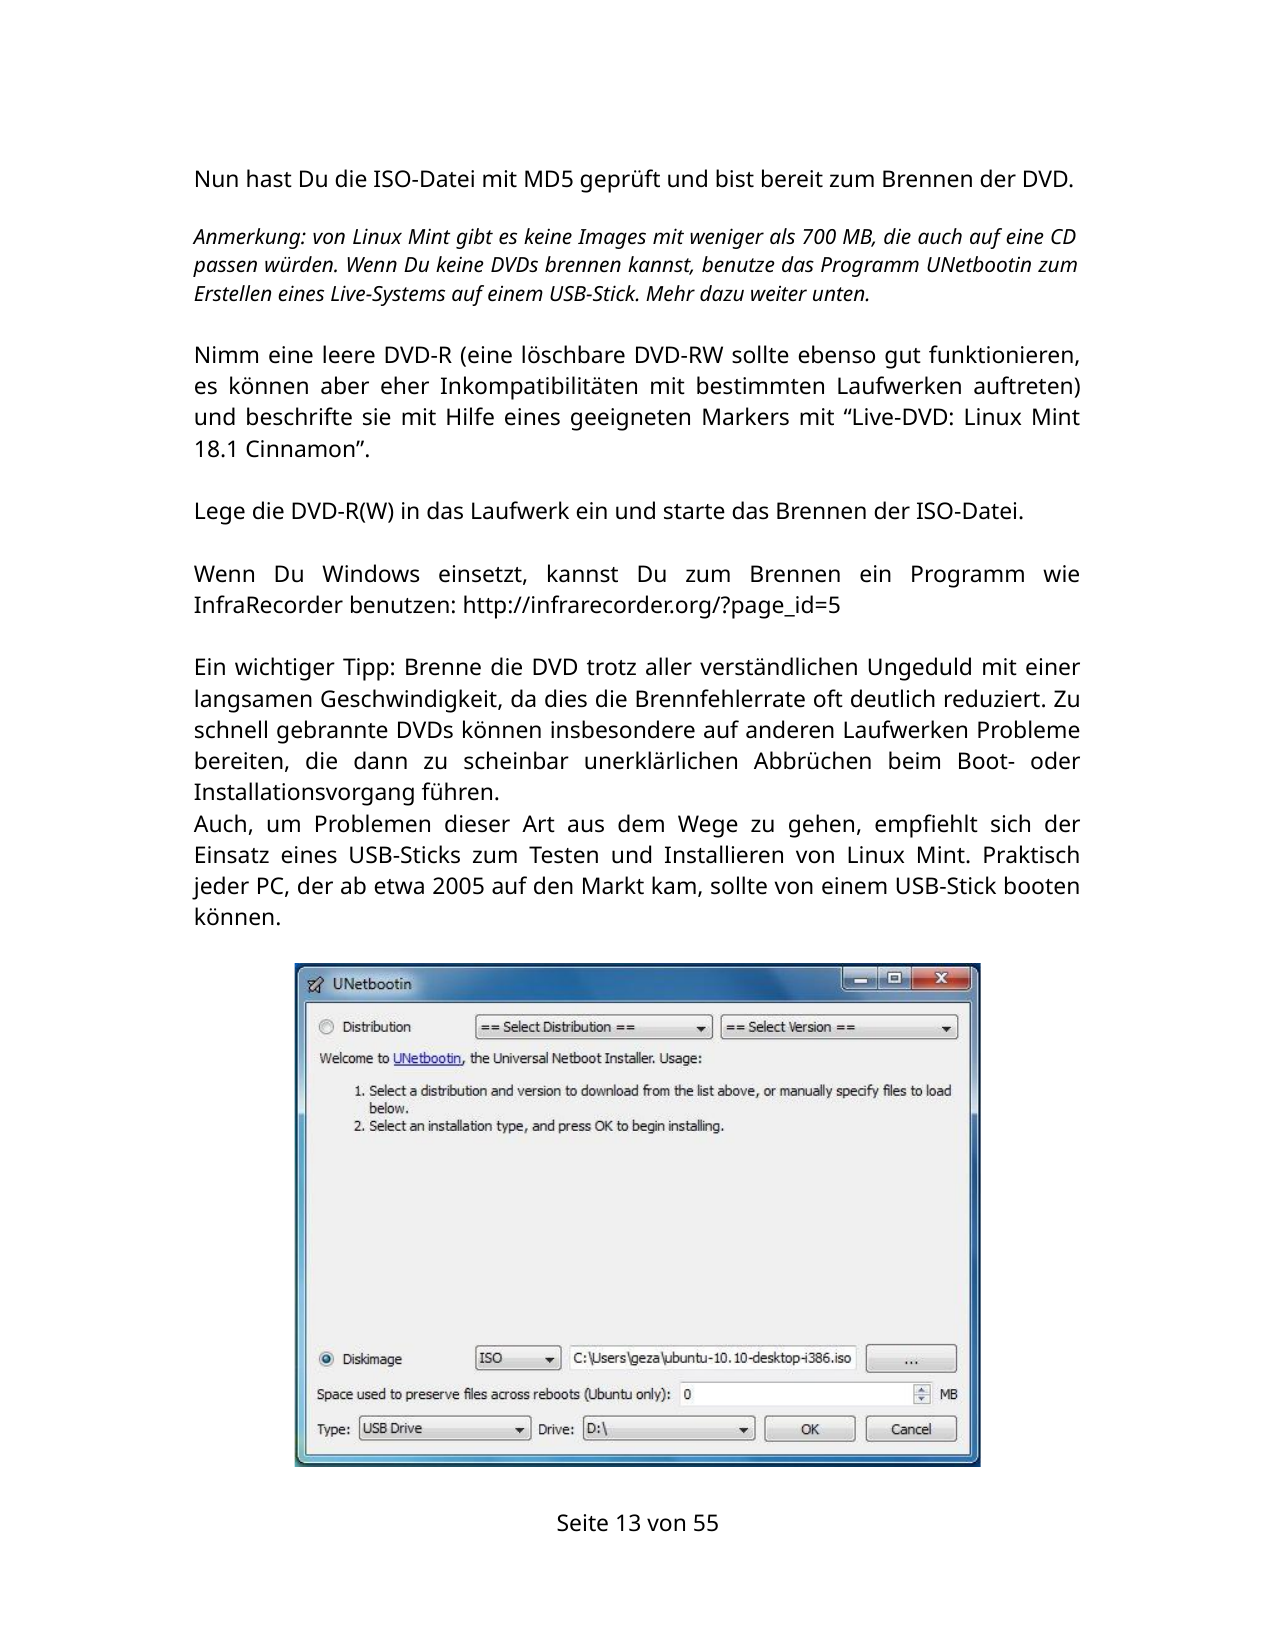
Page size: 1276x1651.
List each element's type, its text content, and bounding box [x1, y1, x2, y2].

text Nimm eine leere DVD-R (eine löschbare DVD-RW sollte ebenso gut funktionieren, es können aber eher Inkompatibilitäten mit bestimmten Laufwerken auftreten) und beschrifte sie mit Hilfe eines geeigneten Markers mit “Live-DVD: Linux Mint 18.1 Cinnamon”. [187, 339, 1088, 464]
text Anmerkung: von Linux Mint gibt es keine Images mit weniger als 700 MB, die auch auf eine CD passen würden. Wenn Du keine DVDs brennen kannst, benutze das Programm UNetbootin zum Erstellen eines Live-Systems auf einem USB-Stick. Mehr dazu weiter unten. [187, 222, 1088, 307]
text Nun hast Du die ISO-Datei mit MD5 geprüft und bist bereit zum Brennen der DVD. [187, 156, 1088, 194]
picture [294, 963, 981, 1467]
text Auch, um Problemen dieser Art aus dem Wege zu gehen, empfiehlt sich der Einsatz eines USB-Sticks zum Testen und Installieren von Linux Mint. Praktisch jeder PC, der ab etwa 2005 auf den Markt kam, sollte von einem USB-Stick booten können. [187, 807, 1088, 932]
text Wenn Du Windows einsetzt, kannst Du zum Brennen ein Programm wie InfraRecorder benutzen: http://infrarecorder.org/?page_id=5 [187, 557, 1088, 620]
text Lege die DVD-R(W) in das Laufwerk ein und starte das Brennen der ISO-Datei. [187, 495, 1088, 526]
text Ein wichtiger Tipp: Brenne die DVD trotz aller verständlichen Ungeduld mit einer langsamen Geschwindigkeit, da dies die Brennfehlerrate oft deutlich reduziert. Zu schnell gebrannte DVDs können insbesondere auf anderen Laufwerken Probleme bereiten, die dann zu scheinbar unerklärlichen Abbrüchen beim Boot- oder Installationsvorgang führen. [187, 651, 1088, 807]
